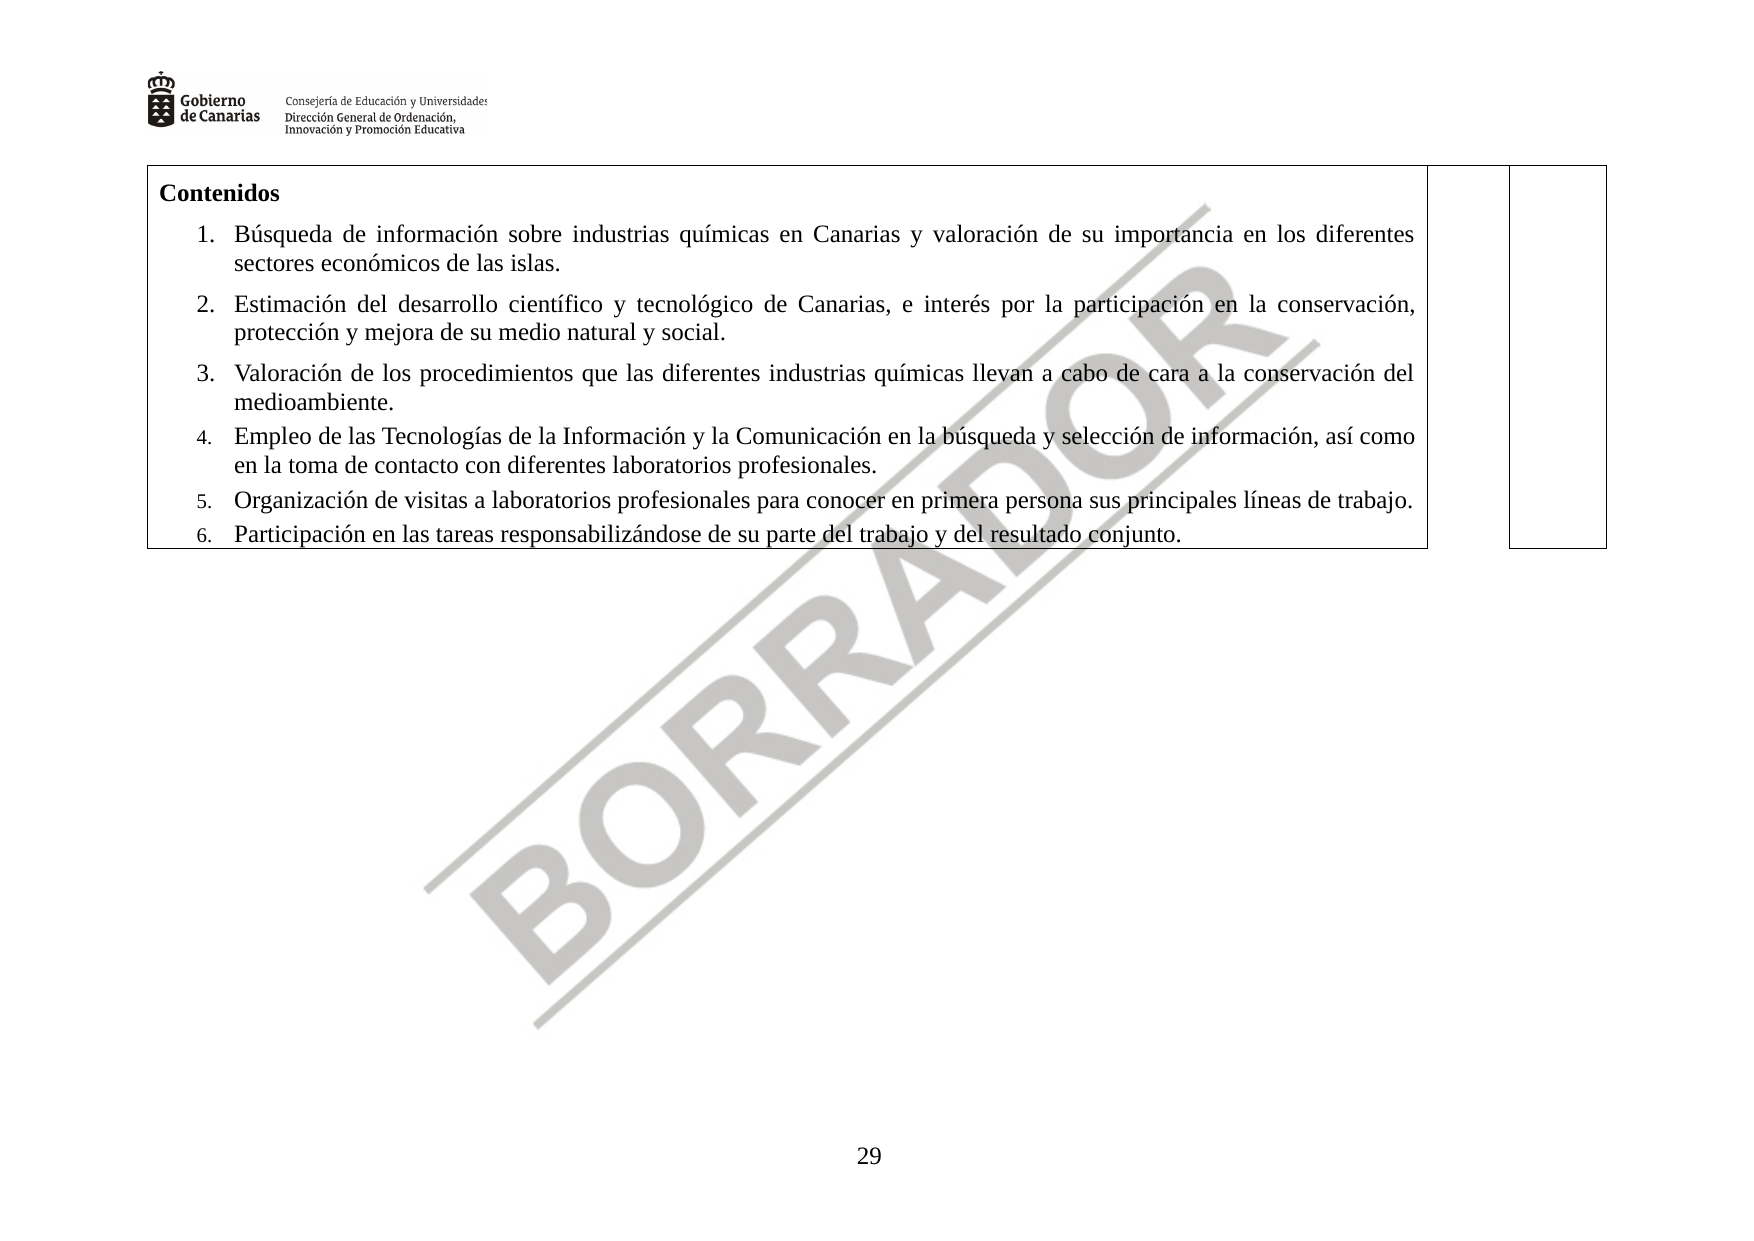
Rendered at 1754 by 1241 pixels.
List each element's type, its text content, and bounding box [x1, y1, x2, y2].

table_header [1510, 166, 1606, 548]
table_header [1428, 166, 1509, 548]
picture [147, 71, 488, 136]
picture [476, 549, 1277, 1020]
table_cell Contenidos Búsqueda de información sobre industrias químicas en Canarias y valoración de su importancia en los diferentes sectores económicos de las islas. Estimación del desarrollo científico y tecnológico de Canarias, e interés por la participación en la conservación, protección y mejora de su medio natural y social. Valoración de los procedimientos que las diferentes industrias químicas llevan a cabo de cara a la conservación del medioambiente. Empleo de las Tecnologías de la Información y la Comunicación en la búsqueda y selección de información, así como en la toma de contacto con diferentes laboratorios profesionales. Organización de visitas a laboratorios profesionales para conocer en primera persona sus principales líneas de trabajo. Participación en las tareas responsabilizándose de su parte del trabajo y del resultado conjunto. [148, 166, 1427, 548]
